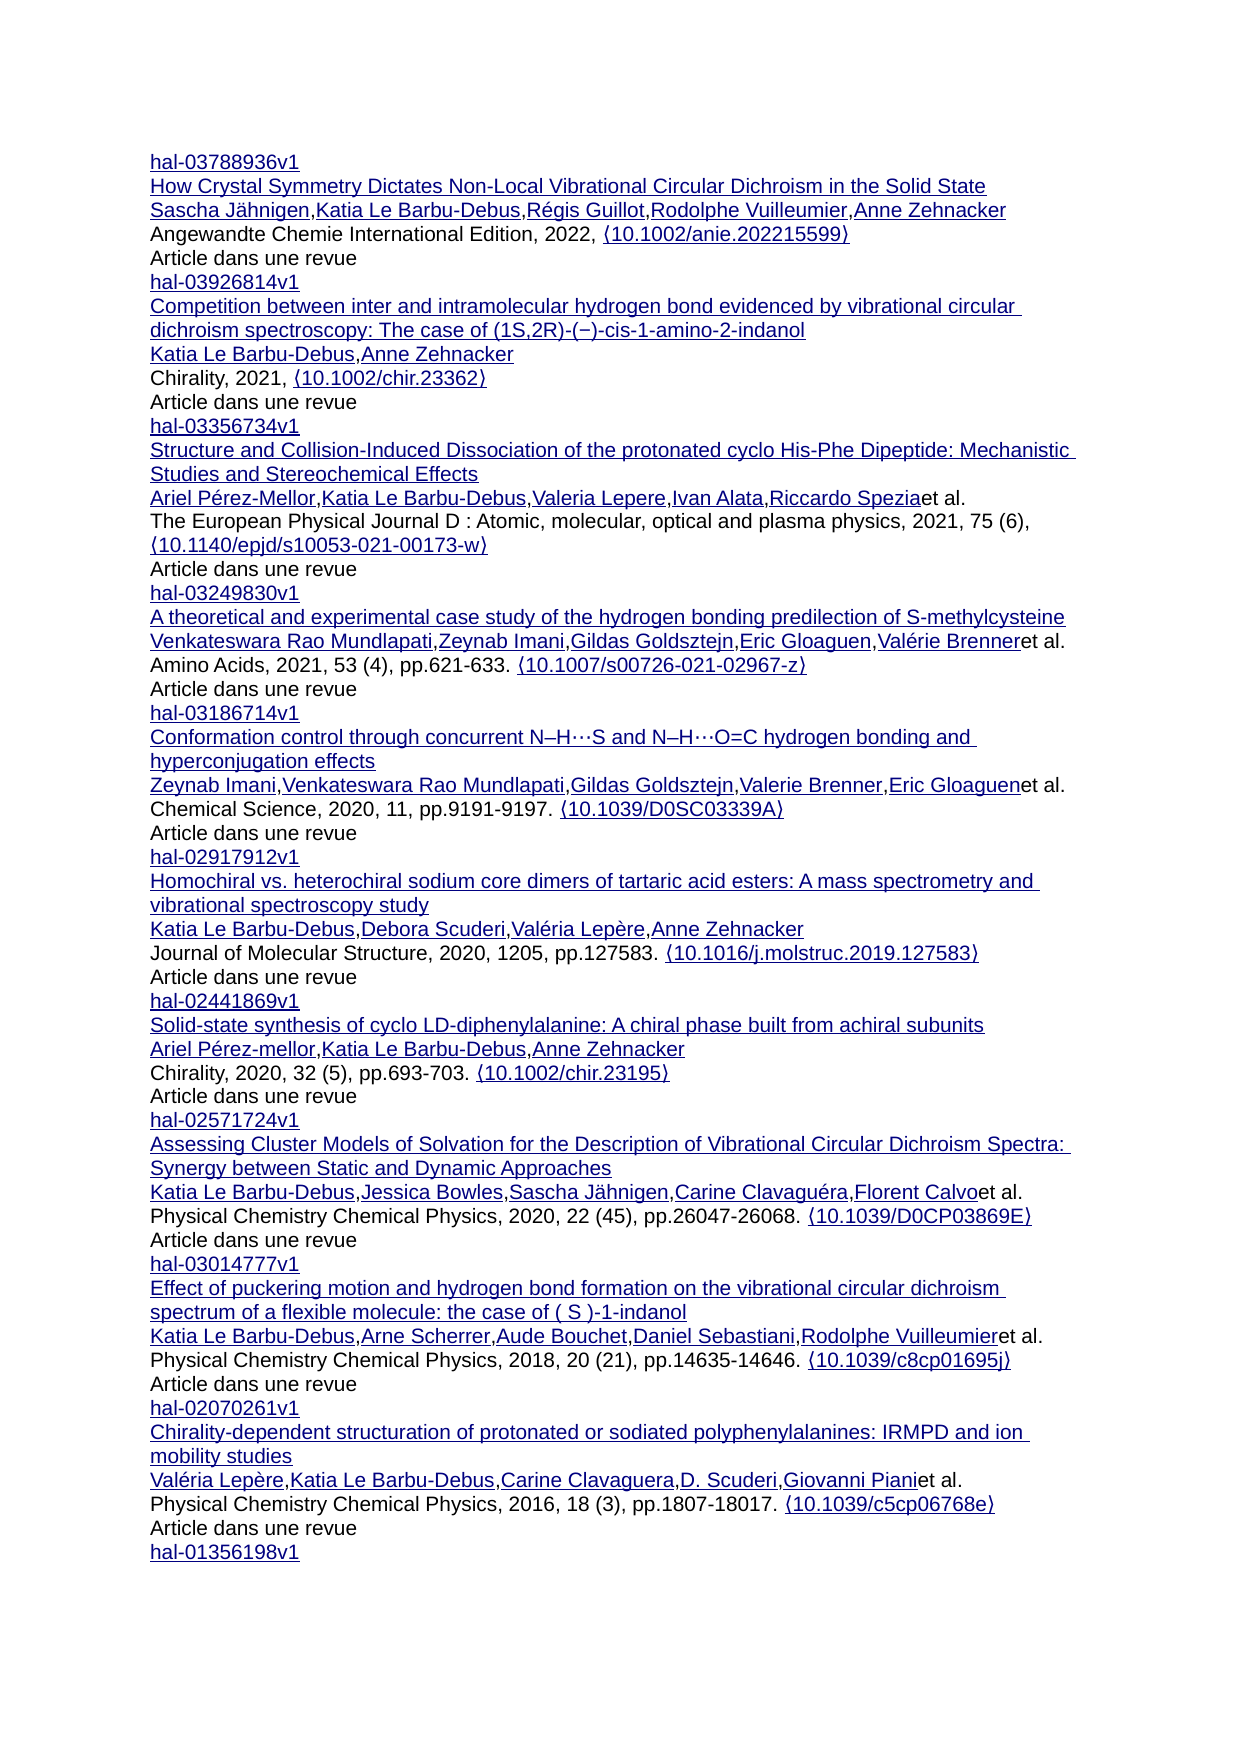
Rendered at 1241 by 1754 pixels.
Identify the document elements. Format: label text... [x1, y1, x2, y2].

table_cell Conformation control through concurrent N–H⋯S and N–H⋯O=C hydrogen bonding and hyperconjugation effects Zeynab Imani,Venkateswara Rao Mundlapati,Gildas Goldsztejn,Valerie Brenner,Eric Gloaguenet al. Chemical Science, 2020, 11, pp.9191-9197. ⟨10.1039/D0SC03339A⟩ Article dans une revue hal-02917912v1 [150, 725, 1090, 869]
table_cell Structure and Collision-Induced Dissociation of the protonated cyclo His-Phe Dipeptide: Mechanistic Studies and Stereochemical Effects Ariel Pérez-Mellor,Katia Le Barbu-Debus,Valeria Lepere,Ivan Alata,Riccardo Speziaet al. The European Physical Journal D : Atomic, molecular, optical and plasma physics, 2021, 75 (6), ⟨10.1140/epjd/s10053-021-00173-w⟩ Article dans une revue hal-03249830v1 [150, 438, 1090, 605]
table_cell hal-03788936v1 [150, 150, 1090, 174]
table_cell Competition between inter and intramolecular hydrogen bond evidenced by vibrational circular dichroism spectroscopy: The case of (1S,2R)‐(−)‐cis‐1‐amino‐2‐indanol Katia Le Barbu-Debus,Anne Zehnacker Chirality, 2021, ⟨10.1002/chir.23362⟩ Article dans une revue hal-03356734v1 [150, 294, 1090, 437]
table_cell Solid‐state synthesis of cyclo LD‐diphenylalanine: A chiral phase built from achiral subunits Ariel Pérez‐mellor,Katia Le Barbu-Debus,Anne Zehnacker Chirality, 2020, 32 (5), pp.693-703. ⟨10.1002/chir.23195⟩ Article dans une revue hal-02571724v1 [150, 1013, 1090, 1132]
table_cell A theoretical and experimental case study of the hydrogen bonding predilection of S-methylcysteine Venkateswara Rao Mundlapati,Zeynab Imani,Gildas Goldsztejn,Eric Gloaguen,Valérie Brenneret al. Amino Acids, 2021, 53 (4), pp.621-633. ⟨10.1007/s00726-021-02967-z⟩ Article dans une revue hal-03186714v1 [150, 605, 1090, 725]
table_cell Homochiral vs. heterochiral sodium core dimers of tartaric acid esters: A mass spectrometry and vibrational spectroscopy study Katia Le Barbu-Debus,Debora Scuderi,Valéria Lepère,Anne Zehnacker Journal of Molecular Structure, 2020, 1205, pp.127583. ⟨10.1016/j.molstruc.2019.127583⟩ Article dans une revue hal-02441869v1 [150, 869, 1090, 1012]
table_cell Effect of puckering motion and hydrogen bond formation on the vibrational circular dichroism spectrum of a flexible molecule: the case of ( S )-1-indanol Katia Le Barbu-Debus,Arne Scherrer,Aude Bouchet,Daniel Sebastiani,Rodolphe Vuilleumieret al. Physical Chemistry Chemical Physics, 2018, 20 (21), pp.14635-14646. ⟨10.1039/c8cp01695j⟩ Article dans une revue hal-02070261v1 [150, 1276, 1090, 1420]
table_cell How Crystal Symmetry Dictates Non-Local Vibrational Circular Dichroism in the Solid State Sascha Jähnigen,Katia Le Barbu-Debus,Régis Guillot,Rodolphe Vuilleumier,Anne Zehnacker Angewandte Chemie International Edition, 2022, ⟨10.1002/anie.202215599⟩ Article dans une revue hal-03926814v1 [150, 174, 1090, 294]
table_cell Chirality-dependent structuration of protonated or sodiated polyphenylalanines: IRMPD and ion mobility studies Valéria Lepère,Katia Le Barbu-Debus,Carine Clavaguera,D. Scuderi,Giovanni Pianiet al. Physical Chemistry Chemical Physics, 2016, 18 (3), pp.1807-18017. ⟨10.1039/c5cp06768e⟩ Article dans une revue hal-01356198v1 [150, 1420, 1090, 1563]
table_cell Assessing Cluster Models of Solvation for the Description of Vibrational Circular Dichroism Spectra: Synergy between Static and Dynamic Approaches Katia Le Barbu-Debus,Jessica Bowles,Sascha Jähnigen,Carine Clavaguéra,Florent Calvoet al. Physical Chemistry Chemical Physics, 2020, 22 (45), pp.26047-26068. ⟨10.1039/D0CP03869E⟩ Article dans une revue hal-03014777v1 [150, 1132, 1090, 1276]
